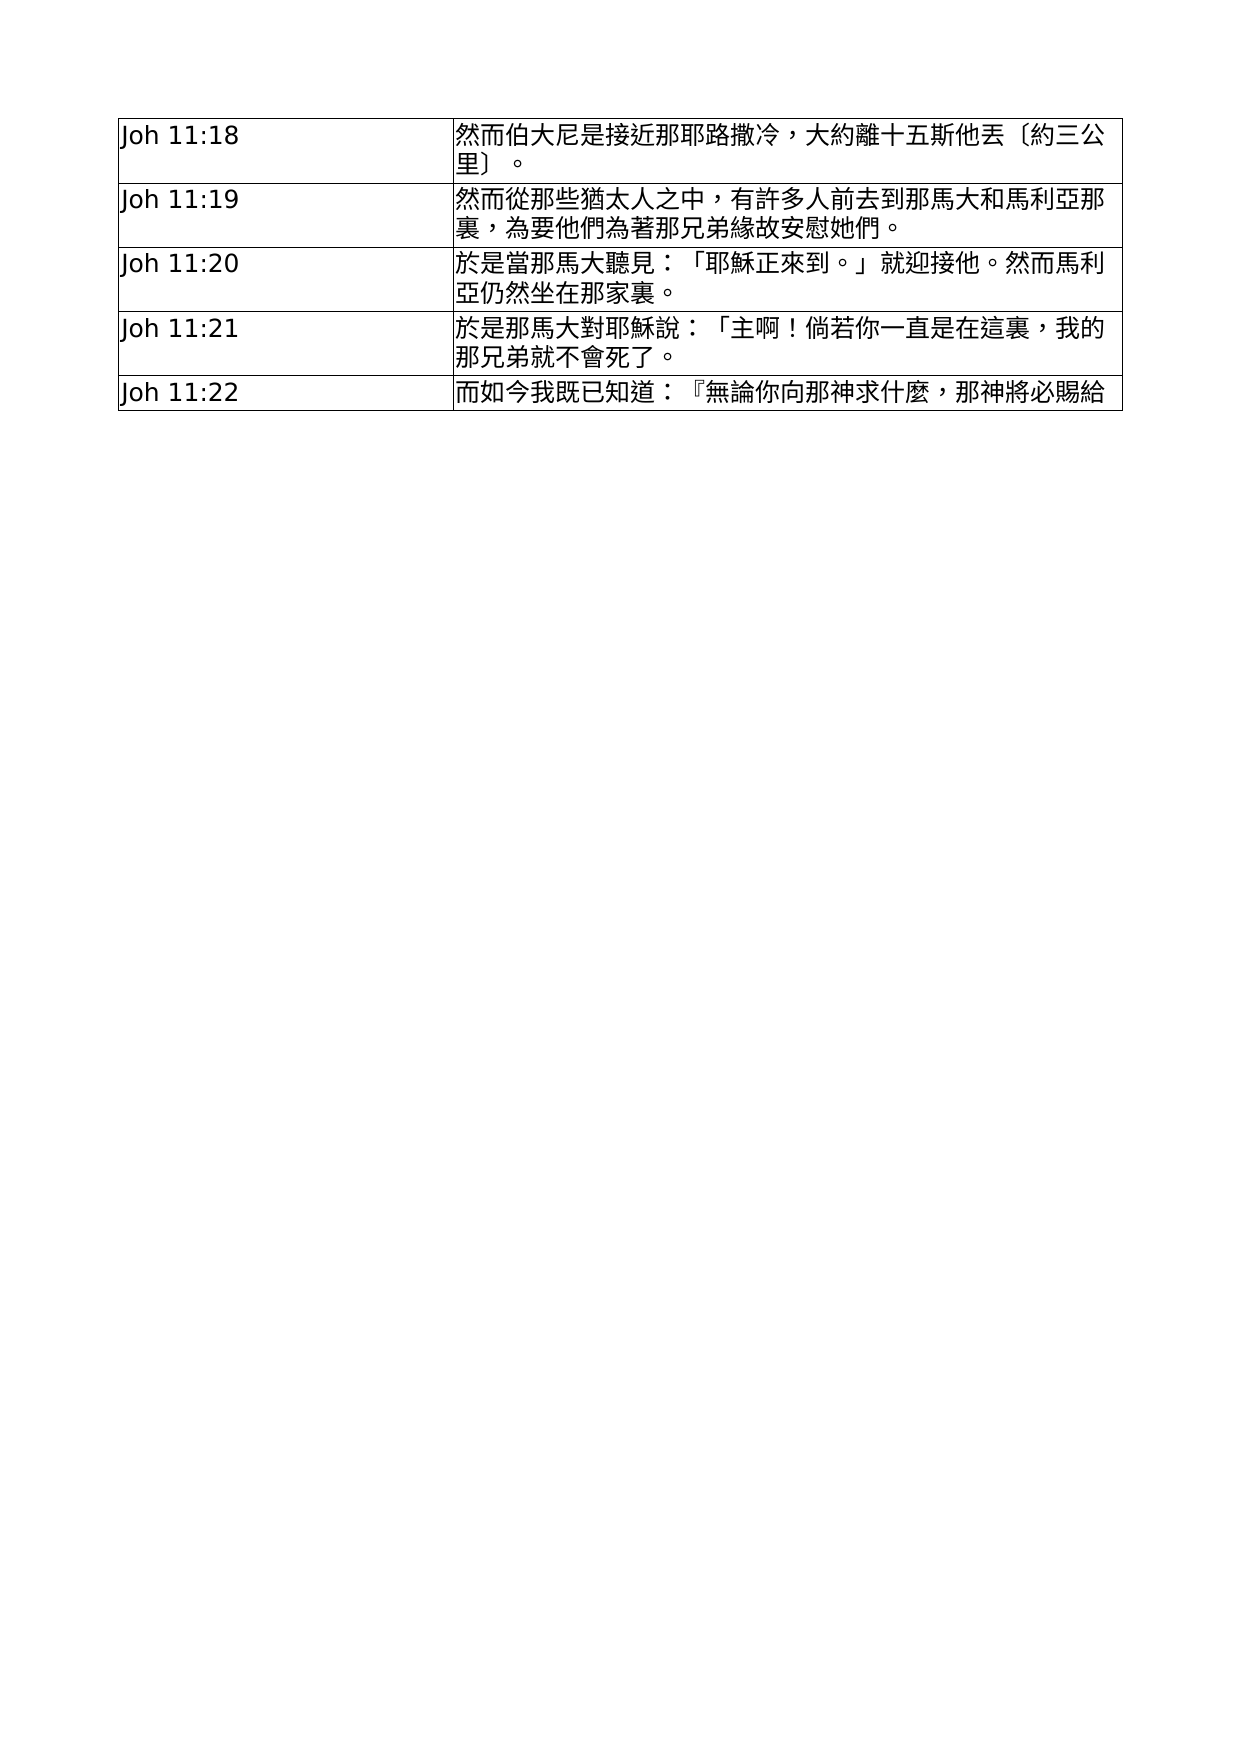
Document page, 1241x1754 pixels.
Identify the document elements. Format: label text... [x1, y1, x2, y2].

table_cell 然而從那些猶太人之中，有許多人前去到那馬大和馬利亞那裏，為要他們為著那兄弟緣故安慰她們。 [454, 184, 1122, 247]
table_cell 而如今我既已知道：『無論你向那神求什麼，那神將必賜給 [454, 376, 1122, 410]
table_cell Joh 11:18 [119, 119, 453, 182]
table_cell Joh 11:21 [119, 312, 453, 375]
table_cell Joh 11:20 [119, 248, 453, 311]
table_cell 然而伯大尼是接近那耶路撒冷，大約離十五斯他丟〔約三公里〕。 [454, 119, 1122, 182]
table_cell Joh 11:19 [119, 184, 453, 247]
table_cell 於是那馬大對耶穌說：「主啊！倘若你一直是在這裏，我的那兄弟就不會死了。 [454, 312, 1122, 375]
table_cell Joh 11:22 [119, 376, 453, 410]
table_cell 於是當那馬大聽見：「耶穌正來到。」就迎接他。然而馬利亞仍然坐在那家裏。 [454, 248, 1122, 311]
